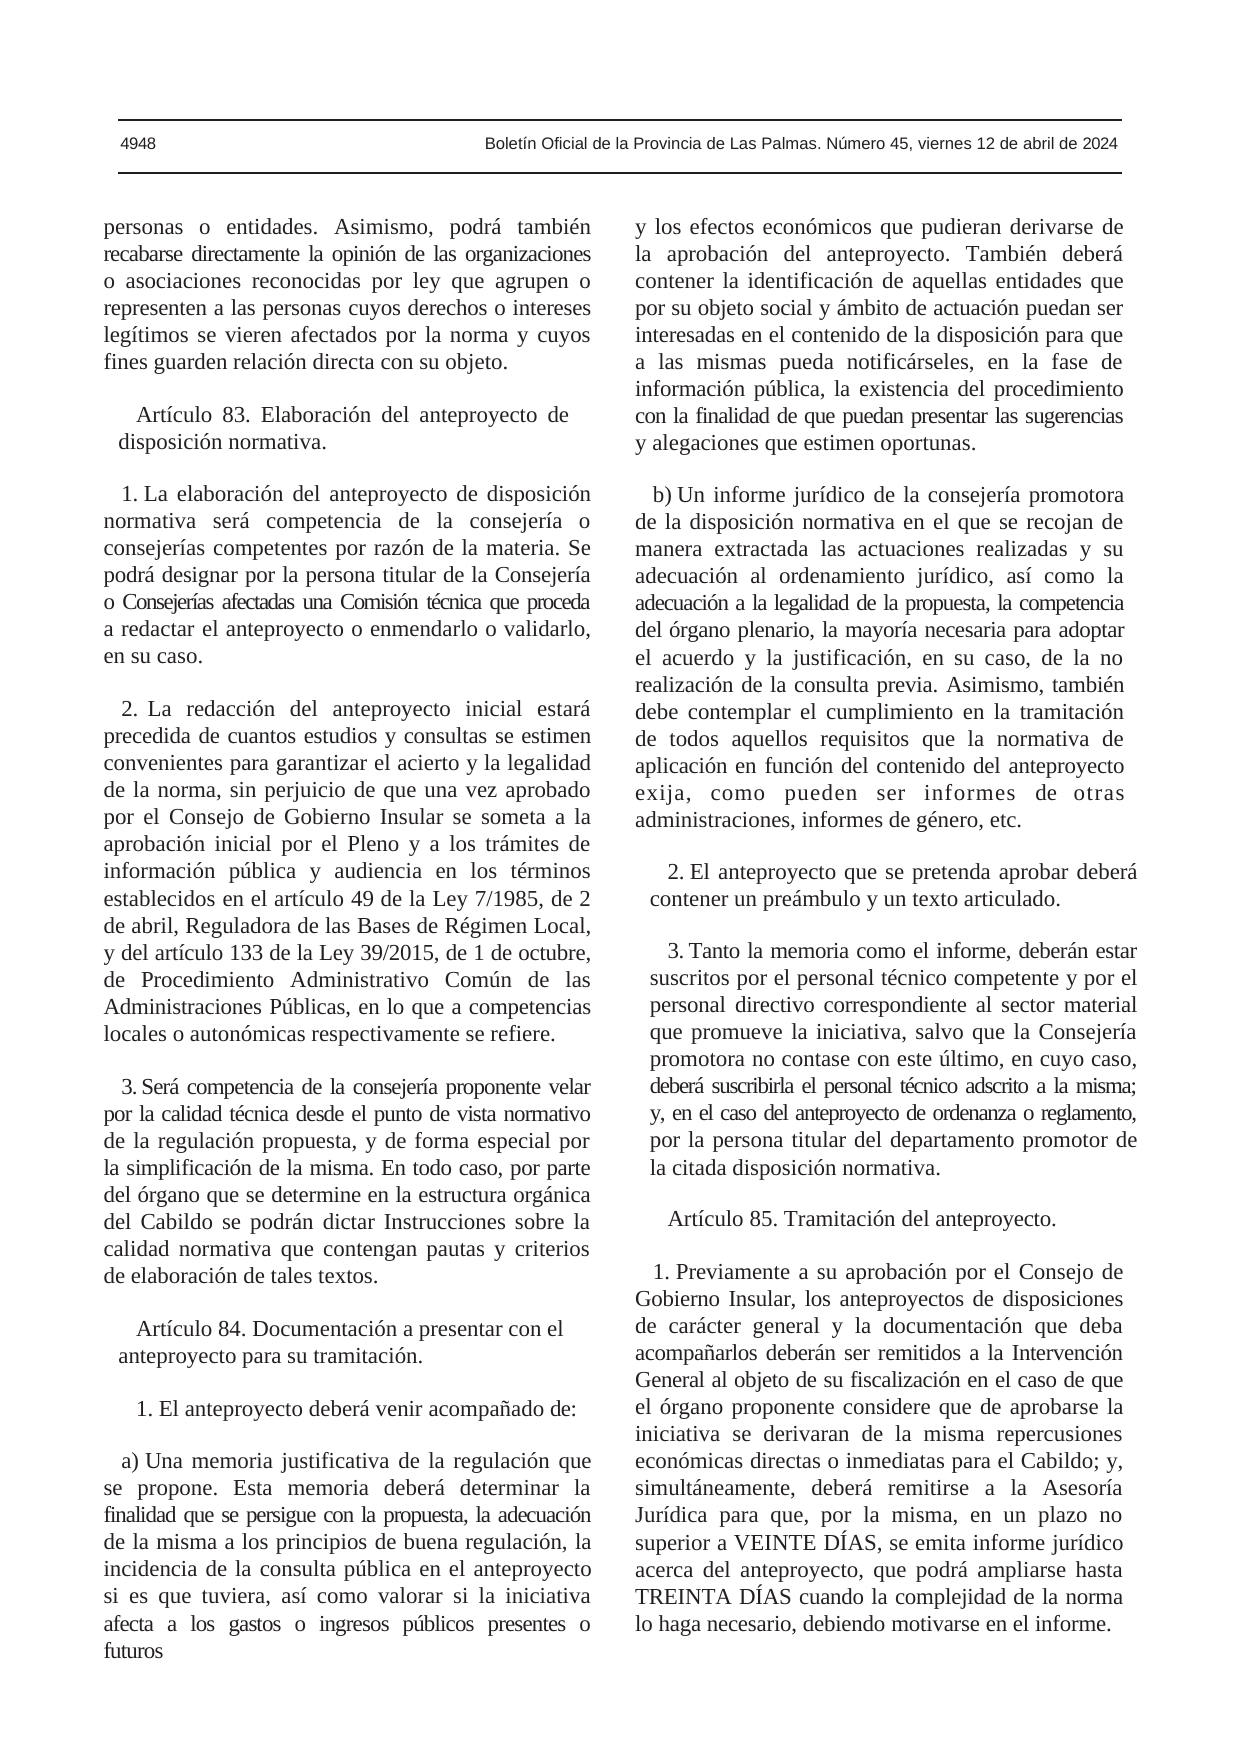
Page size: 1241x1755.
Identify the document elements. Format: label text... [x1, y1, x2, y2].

text Artículo 85. Tramitación del anteproyecto. [667, 1205, 1137, 1232]
text Artículo 83. Elaboración del anteproyecto de disposición normativa. [118, 401, 596, 454]
text y los efectos económicos que pudieran derivarse de la aprobación del anteproyecto. También deberá contener la identificación de aquellas entidades que por su objeto social y ámbito de actuación puedan ser interesadas en el contenido de la disposición para que a las mismas pueda notificárseles, en la fase de información pública, la existencia del procedimiento con la finalidad de que puedan presentar las sugerencias y alegaciones que estimen oportunas. [635, 213, 1123, 456]
list Un informe jurídico de la consejería promotora de la disposición normativa en el que se recojan de manera extractada las actuaciones realizadas y su adecuación al ordenamiento jurídico, así como la adecuación a la legalidad de la propuesta, la competencia del órgano plenario, la mayoría necesaria para adoptar el acuerdo y la justificación, en su caso, de la no realización de la consulta previa. Asimismo, también debe contemplar el cumplimiento en la tramitación de todos aquellos requisitos que la normativa de aplicación en función del contenido del anteproyecto exija, como pueden ser informes de otras administraciones, informes de género, etc. [635, 481, 1124, 832]
list El anteproyecto que se pretenda aprobar deberá contener un preámbulo y un texto articulado. [649, 858, 1137, 911]
list Previamente a su aprobación por el Consejo de Gobierno Insular, los anteproyectos de disposiciones de carácter general y la documentación que deba acompañarlos deberán ser remitidos a la Intervención General al objeto de su fiscalización en el caso de que el órgano proponente considere que de aprobarse la iniciativa se derivaran de la misma repercusiones económicas directas o inmediatas para el Cabildo; y, simultáneamente, deberá remitirse a la Asesoría Jurídica para que, por la misma, en un plazo no superior a VEINTE DÍAS, se emita informe jurídico acerca del anteproyecto, que podrá ampliarse hasta TREINTA DÍAS cuando la complejidad de la norma lo haga necesario, debiendo motivarse en el informe. [635, 1258, 1123, 1636]
text personas o entidades. Asimismo, podrá también recabarse directamente la opinión de las organizaciones o asociaciones reconocidas por ley que agrupen o representen a las personas cuyos derechos o intereses legítimos se vieren afectados por la norma y cuyos fines guarden relación directa con su objeto. [103, 213, 591, 374]
list Tanto la memoria como el informe, deberán estar suscritos por el personal técnico competente y por el personal directivo correspondiente al sector material que promueve la iniciativa, salvo que la Consejería promotora no contase con este último, en cuyo caso, deberá suscribirla el personal técnico adscrito a la misma; y, en el caso del anteproyecto de ordenanza o reglamento, por la persona titular del departamento promotor de la citada disposición normativa. [649, 937, 1137, 1180]
list Será competencia de la consejería proponente velar por la calidad técnica desde el punto de vista normativo de la regulación propuesta, y de forma especial por la simplificación de la misma. En todo caso, por parte del órgano que se determine en la estructura orgánica del Cabildo se podrán dictar Instrucciones sobre la calidad normativa que contengan pautas y criterios de elaboración de tales textos. [103, 1073, 591, 1289]
text Artículo 84. Documentación a presentar con el anteproyecto para su tramitación. [118, 1315, 596, 1369]
list La redacción del anteproyecto inicial estará precedida de cuantos estudios y consultas se estimen convenientes para garantizar el acierto y la legalidad de la norma, sin perjuicio de que una vez aprobado por el Consejo de Gobierno Insular se someta a la aprobación inicial por el Pleno y a los trámites de información pública y audiencia en los términos establecidos en el artículo 49 de la Ley 7/1985, de 2 de abril, Reguladora de las Bases de Régimen Local, y del artículo 133 de la Ley 39/2015, de 1 de octubre, de Procedimiento Administrativo Común de las Administraciones Públicas, en lo que a competencias locales o autonómicas respectivamente se refiere. [103, 695, 591, 1046]
list La elaboración del anteproyecto de disposición normativa será competencia de la consejería o consejerías competentes por razón de la materia. Se podrá designar por la persona titular de la Consejería o Consejerías afectadas una Comisión técnica que proceda a redactar el anteproyecto o enmendarlo o validarlo, en su caso. [103, 480, 591, 669]
list Una memoria justificativa de la regulación que se propone. Esta memoria deberá determinar la finalidad que se persigue con la propuesta, la adecuación de la misma a los principios de buena regulación, la incidencia de la consulta pública en el anteproyecto si es que tuviera, así como valorar si la iniciativa afecta a los gastos o ingresos públicos presentes o futuros [103, 1447, 592, 1663]
list El anteproyecto deberá venir acompañado de: [136, 1394, 596, 1421]
